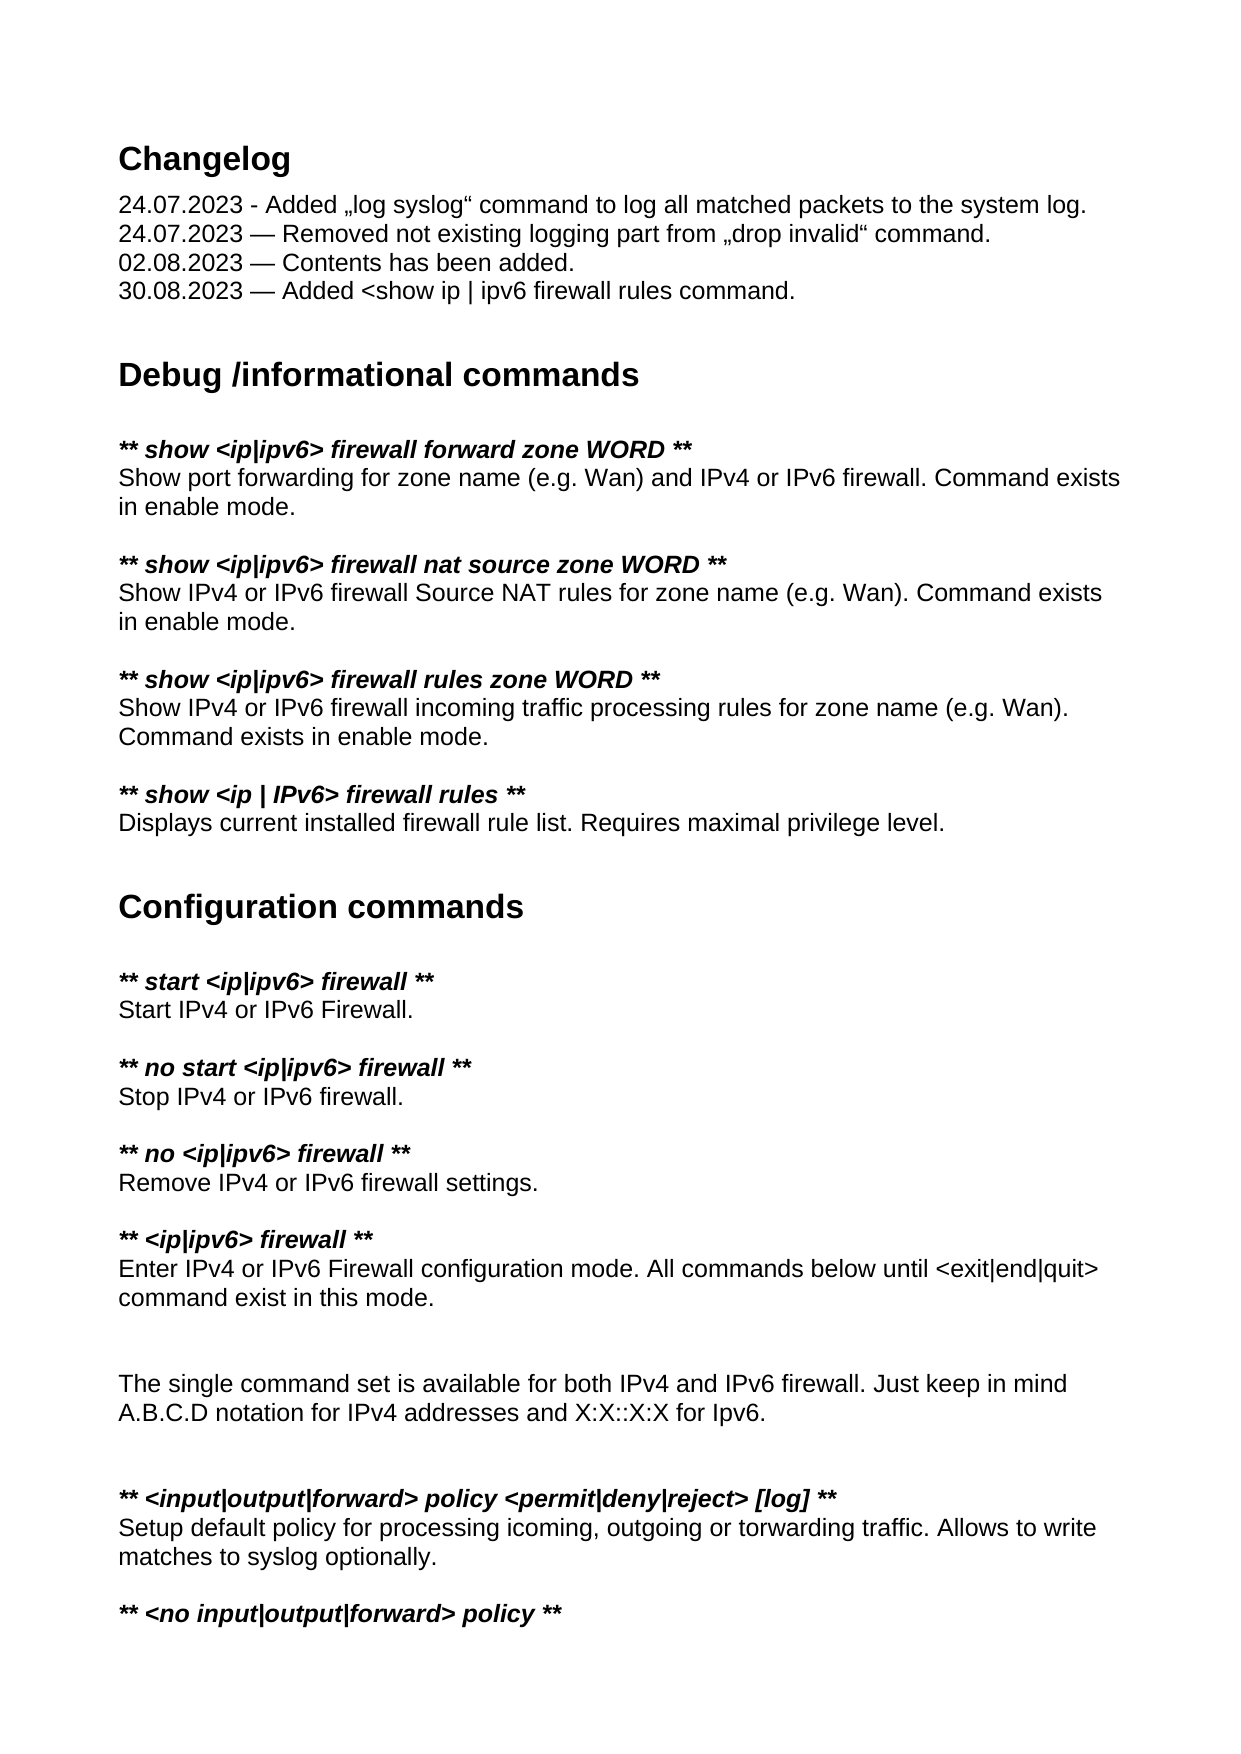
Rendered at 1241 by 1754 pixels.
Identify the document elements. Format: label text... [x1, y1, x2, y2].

text ** show <ip|ipv6> firewall nat source zone WORD ** [118, 549, 1122, 578]
text ** show <ip|ipv6> firewall forward zone WORD ** [118, 434, 1122, 463]
text Remove IPv4 or IPv6 firewall settings. [118, 1168, 1122, 1197]
text Stop IPv4 or IPv6 firewall. [118, 1082, 1122, 1110]
text ** <ip|ipv6> firewall ** [118, 1225, 1122, 1254]
text ** <input|output|forward> policy <permit|deny|reject> [log] ** [118, 1484, 1122, 1513]
text ** show <ip|ipv6> firewall rules zone WORD ** [118, 664, 1122, 693]
text ** start <ip|ipv6> firewall ** [118, 967, 1122, 995]
text 24.07.2023 — Removed not existing logging part from „drop invalid“ command. [118, 219, 1122, 248]
subtitle Debug /informational commands [118, 355, 1122, 393]
text ** <no input|output|forward> policy ** [118, 1599, 1122, 1628]
text ** no <ip|ipv6> firewall ** [118, 1139, 1122, 1168]
text Start IPv4 or IPv6 Firewall. [118, 995, 1122, 1024]
text 02.08.2023 — Contents has been added. [118, 248, 1122, 276]
text Show IPv4 or IPv6 firewall Source NAT rules for zone name (e.g. Wan). Command exists in enable mode. [118, 578, 1122, 636]
text The single command set is available for both IPv4 and IPv6 firewall. Just keep in mind A.B.C.D notation for IPv4 addresses and X:X::X:X for Ipv6. [118, 1369, 1122, 1427]
subtitle Configuration commands [118, 887, 1122, 925]
text Displays current installed firewall rule list. Requires maximal privilege level. [118, 808, 1122, 837]
text Enter IPv4 or IPv6 Firewall configuration mode. All commands below until <exit|end|quit> command exist in this mode. [118, 1254, 1122, 1312]
text Show IPv4 or IPv6 firewall incoming traffic processing rules for zone name (e.g. Wan). Command exists in enable mode. [118, 693, 1122, 751]
text ** no start <ip|ipv6> firewall ** [118, 1053, 1122, 1082]
text ** show <ip | IPv6> firewall rules ** [118, 779, 1122, 808]
text Setup default policy for processing icoming, outgoing or torwarding traffic. Allows to write matches to syslog optionally. [118, 1513, 1122, 1570]
subtitle Changelog [118, 139, 1122, 178]
text Show port forwarding for zone name (e.g. Wan) and IPv4 or IPv6 firewall. Command exists in enable mode. [118, 463, 1122, 521]
text 24.07.2023 - Added „log syslog“ command to log all matched packets to the system log. [118, 190, 1122, 219]
text 30.08.2023 — Added <show ip | ipv6 firewall rules command. [118, 276, 1122, 305]
